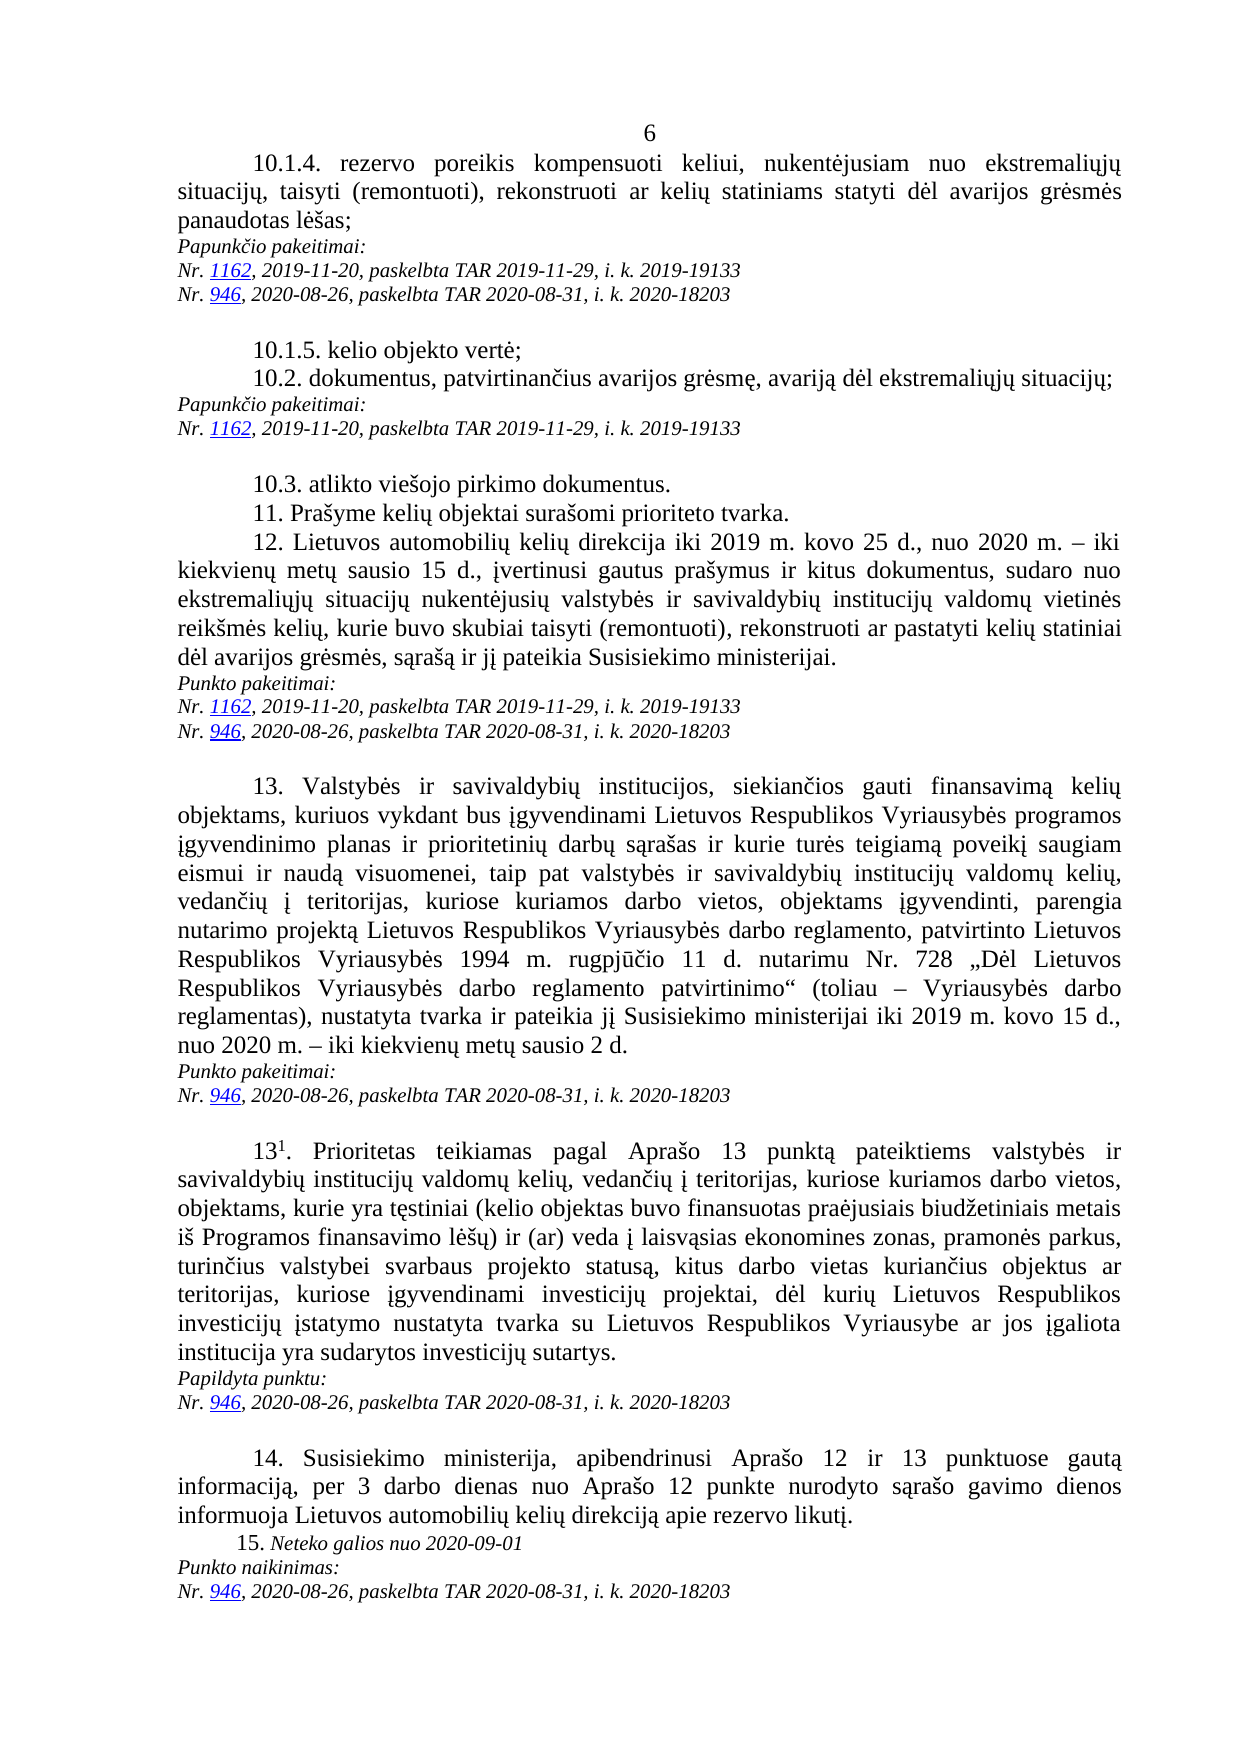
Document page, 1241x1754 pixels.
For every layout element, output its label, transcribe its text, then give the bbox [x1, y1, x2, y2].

text Nr. 946, 2020-08-26, paskelbta TAR 2020-08-31, i. k. 2020-18203 [177, 718, 1122, 743]
text Nr. 1162, 2019-11-20, paskelbta TAR 2019-11-29, i. k. 2019-19133 [177, 416, 1122, 440]
text Papunkčio pakeitimai: [177, 392, 1122, 416]
text Punkto pakeitimai: [177, 670, 1122, 694]
text 14. Susisiekimo ministerija, apibendrinusi Aprašo 12 ir 13 punktuose gautą informaciją, per 3 darbo dienas nuo Aprašo 12 punkte nurodyto sąrašo gavimo dienos informuoja Lietuvos automobilių kelių direkciją apie rezervo likutį. [177, 1443, 1122, 1529]
text 15. Neteko galios nuo 2020-09-01 [177, 1529, 1122, 1555]
text 12. Lietuvos automobilių kelių direkcija iki 2019 m. kovo 25 d., nuo 2020 m. – iki kiekvienų metų sausio 15 d., įvertinusi gautus prašymus ir kitus dokumentus, sudaro nuo ekstremaliųjų situacijų nukentėjusių valstybės ir savivaldybių institucijų valdomų vietinės reikšmės kelių, kurie buvo skubiai taisyti (remontuoti), rekonstruoti ar pastatyti kelių statiniai dėl avarijos grėsmės, sąrašą ir jį pateikia Susisiekimo ministerijai. [177, 527, 1122, 670]
text 10.1.4. rezervo poreikis kompensuoti keliui, nukentėjusiam nuo ekstremaliųjų situacijų, taisyti (remontuoti), rekonstruoti ar kelių statiniams statyti dėl avarijos grėsmės panaudotas lėšas; [177, 148, 1122, 234]
text Punkto pakeitimai: [177, 1059, 1122, 1083]
text Nr. 946, 2020-08-26, paskelbta TAR 2020-08-31, i. k. 2020-18203 [177, 1390, 1122, 1414]
text Nr. 946, 2020-08-26, paskelbta TAR 2020-08-31, i. k. 2020-18203 [177, 1579, 1122, 1603]
text Nr. 946, 2020-08-26, paskelbta TAR 2020-08-31, i. k. 2020-18203 [177, 282, 1122, 306]
text 11. Prašyme kelių objektai surašomi prioriteto tvarka. [177, 498, 1122, 527]
text Nr. 1162, 2019-11-20, paskelbta TAR 2019-11-29, i. k. 2019-19133 [177, 258, 1122, 282]
text Papunkčio pakeitimai: [177, 234, 1122, 258]
text Papildyta punktu: [177, 1366, 1122, 1390]
text 13. Valstybės ir savivaldybių institucijos, siekiančios gauti finansavimą kelių objektams, kuriuos vykdant bus įgyvendinami Lietuvos Respublikos Vyriausybės programos įgyvendinimo planas ir prioritetinių darbų sąrašas ir kurie turės teigiamą poveikį saugiam eismui ir naudą visuomenei, taip pat valstybės ir savivaldybių institucijų valdomų kelių, vedančių į teritorijas, kuriose kuriamos darbo vietos, objektams įgyvendinti, parengia nutarimo projektą Lietuvos Respublikos Vyriausybės darbo reglamento, patvirtinto Lietuvos Respublikos Vyriausybės 1994 m. rugpjūčio 11 d. nutarimu Nr. 728 „Dėl Lietuvos Respublikos Vyriausybės darbo reglamento patvirtinimo“ (toliau – Vyriausybės darbo reglamentas), nustatyta tvarka ir pateikia jį Susisiekimo ministerijai iki 2019 m. kovo 15 d., nuo 2020 m. – iki kiekvienų metų sausio 2 d. [177, 771, 1122, 1059]
text Nr. 946, 2020-08-26, paskelbta TAR 2020-08-31, i. k. 2020-18203 [177, 1083, 1122, 1107]
text 10.3. atlikto viešojo pirkimo dokumentus. [177, 469, 1122, 498]
text Nr. 1162, 2019-11-20, paskelbta TAR 2019-11-29, i. k. 2019-19133 [177, 694, 1122, 718]
text 131. Prioritetas teikiamas pagal Aprašo 13 punktą pateiktiems valstybės ir savivaldybių institucijų valdomų kelių, vedančių į teritorijas, kuriose kuriamos darbo vietos, objektams, kurie yra tęstiniai (kelio objektas buvo finansuotas praėjusiais biudžetiniais metais iš Programos finansavimo lėšų) ir (ar) veda į laisvąsias ekonomines zonas, pramonės parkus, turinčius valstybei svarbaus projekto statusą, kitus darbo vietas kuriančius objektus ar teritorijas, kuriose įgyvendinami investicijų projektai, dėl kurių Lietuvos Respublikos investicijų įstatymo nustatyta tvarka su Lietuvos Respublikos Vyriausybe ar jos įgaliota institucija yra sudarytos investicijų sutartys. [177, 1136, 1122, 1366]
text 10.1.5. kelio objekto vertė; [177, 335, 1122, 363]
text Punkto naikinimas: [177, 1555, 1122, 1579]
text 10.2. dokumentus, patvirtinančius avarijos grėsmę, avariją dėl ekstremaliųjų situacijų; [177, 363, 1122, 392]
